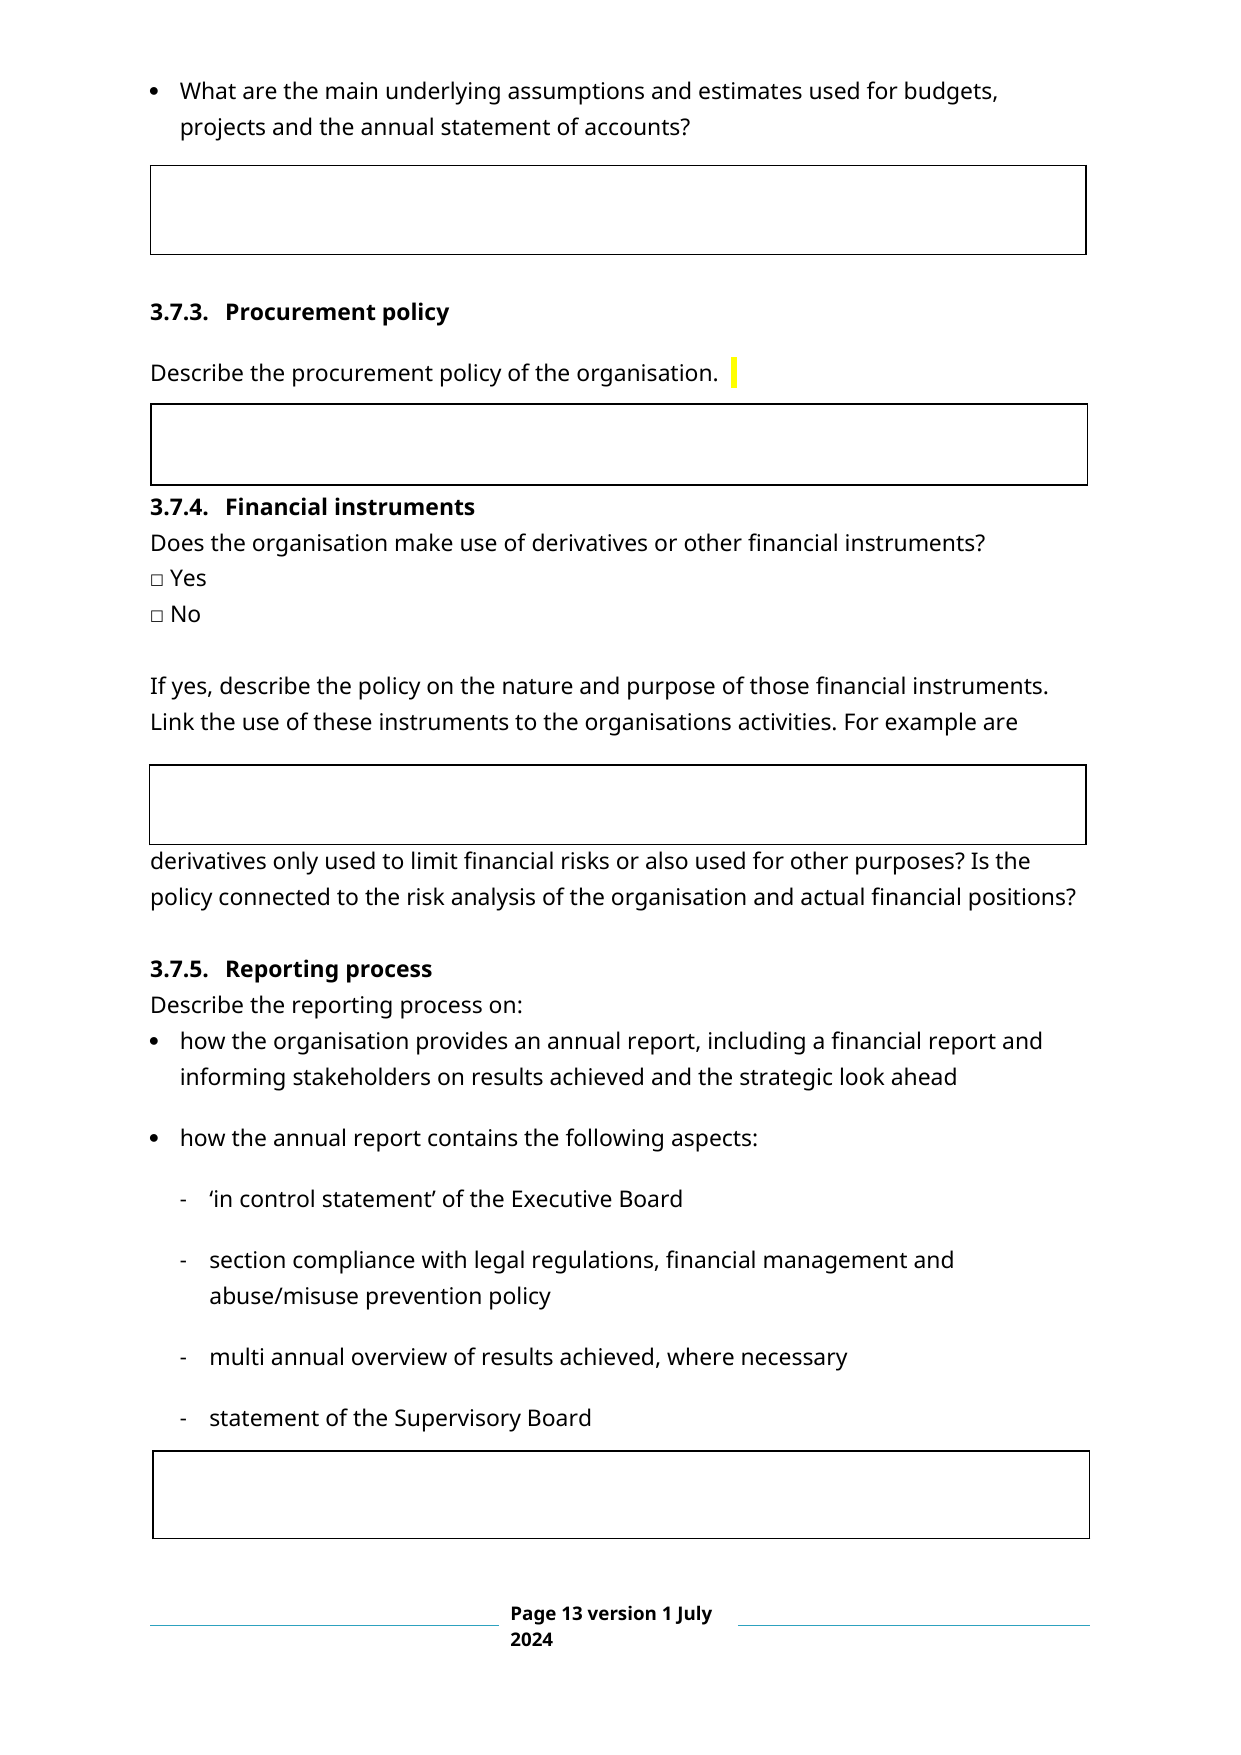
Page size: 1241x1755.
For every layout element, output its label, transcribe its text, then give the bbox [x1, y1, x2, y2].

list ‘in control statement’ of the Executive Board [179, 1183, 1090, 1214]
list how the organisation provides an annual report, including a financial report and informing stakeholders on results achieved and the strategic look ahead [150, 1025, 1090, 1092]
list What are the main underlying assumptions and estimates used for budgets, projects and the annual statement of accounts? [150, 75, 1090, 142]
list Does the organisation make use of derivatives or other financial instruments? [150, 526, 1090, 558]
list Describe the reporting process on: [150, 989, 1090, 1020]
list [154, 1452, 1089, 1538]
text ☐ Yes [150, 562, 1090, 594]
text If yes, describe the policy on the nature and purpose of those financial instruments. Link the use of these instruments to the organisations activities. For example are derivatives only used to limit financial risks or also used for other purposes? Is the policy connected to the risk analysis of the organisation and actual financial positions? [150, 670, 1090, 912]
list section compliance with legal regulations, financial management and abuse/misuse prevention policy [179, 1244, 1090, 1311]
list [151, 166, 1085, 254]
text ☐ No [150, 598, 1090, 629]
list how the annual report contains the following aspects: [150, 1122, 1090, 1153]
list statement of the Supervisory Board [179, 1402, 1090, 1433]
list Procurement policy [150, 296, 1090, 327]
list Financial instruments [150, 479, 1090, 522]
list Reporting process [150, 953, 1090, 984]
list Describe the procurement policy of the organisation. [150, 357, 1090, 388]
list [152, 405, 1087, 484]
list multi annual overview of results achieved, where necessary [179, 1341, 1090, 1372]
